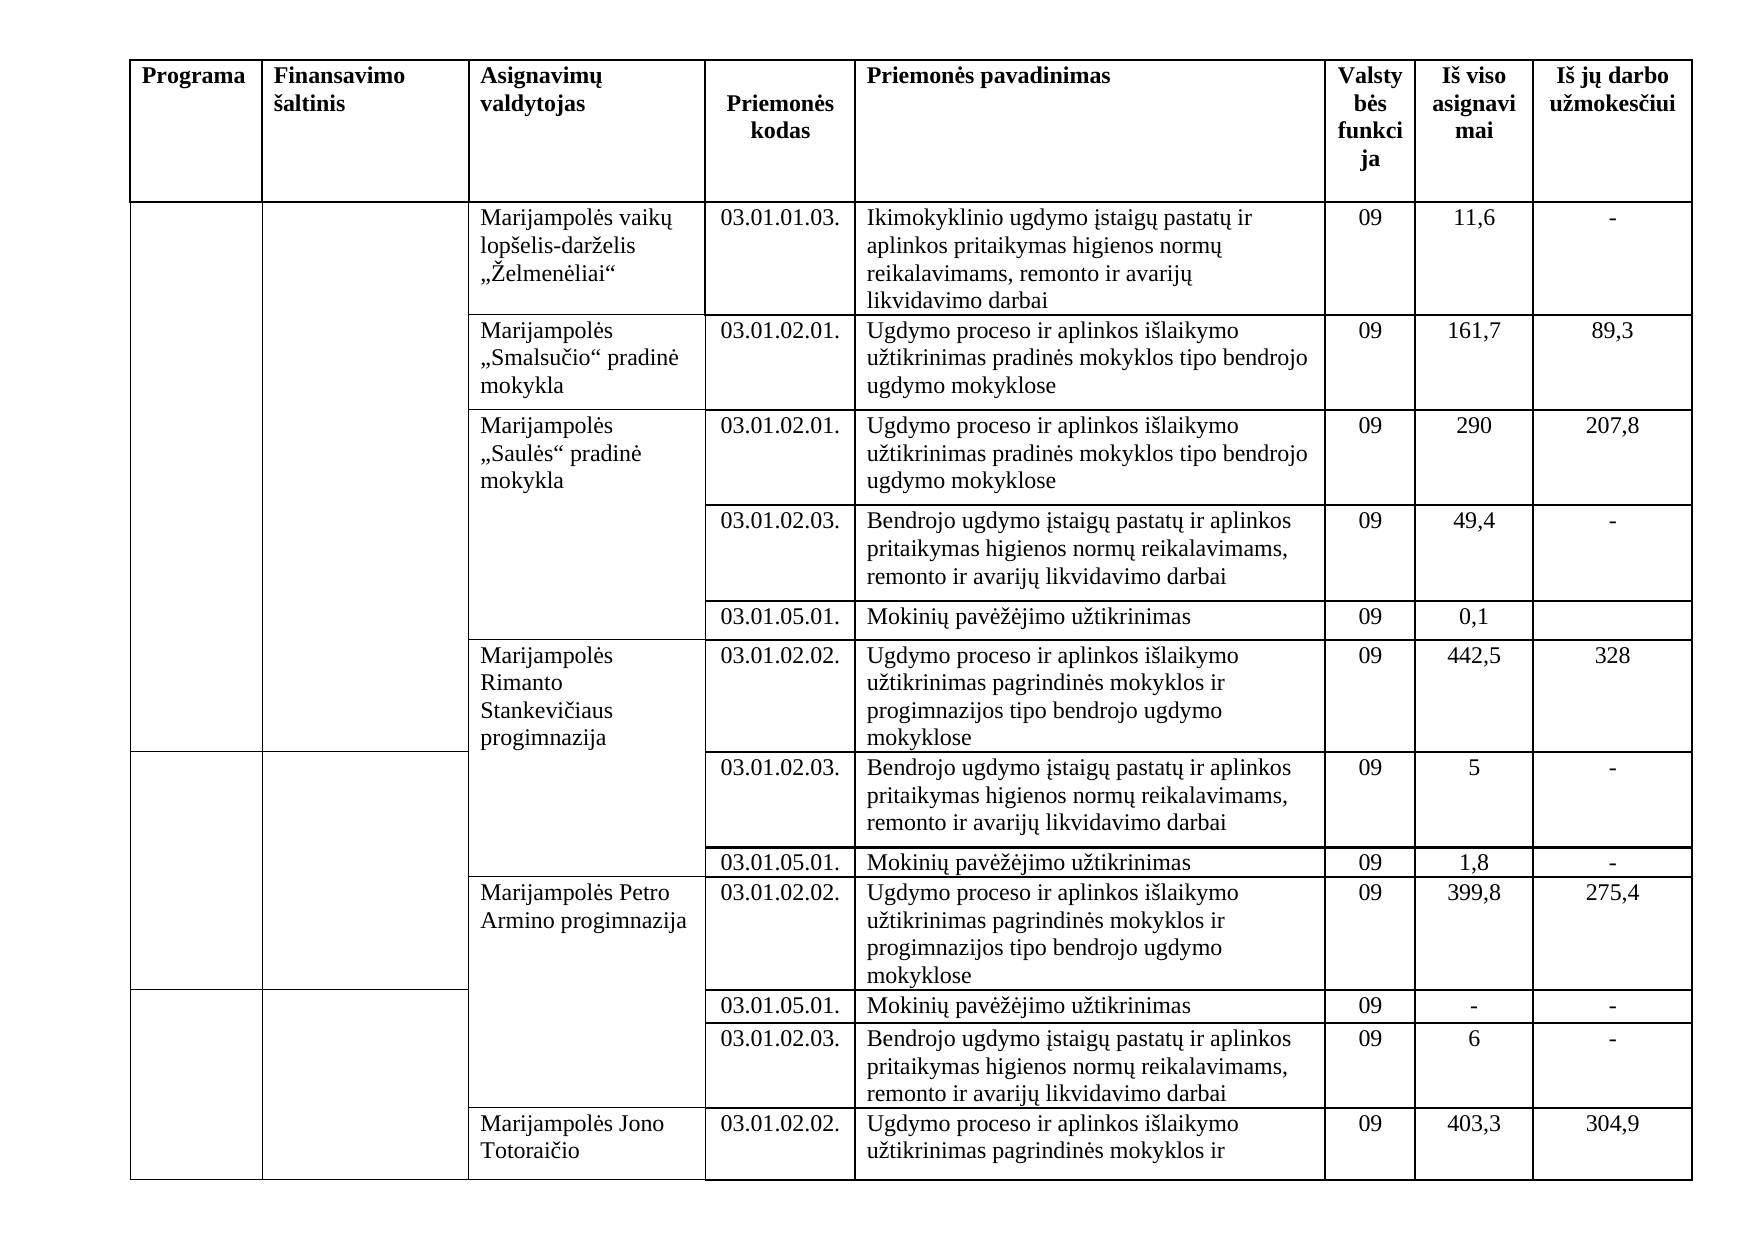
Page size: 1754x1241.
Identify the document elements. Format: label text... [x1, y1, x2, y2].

table_header Priemonės pavadinimas [856, 61, 1324, 172]
table_cell Mokinių pavėžėjimo užtikrinimas [856, 991, 1324, 1022]
table_cell 5 [1416, 753, 1532, 846]
table_cell 275,4 [1534, 878, 1691, 988]
table_cell 11,6 [1416, 203, 1532, 314]
table_cell [131, 203, 262, 751]
table_cell Ugdymo proceso ir aplinkos išlaikymo užtikrinimas pradinės mokyklos tipo bendrojo ugdymo mokyklose [856, 316, 1324, 409]
table_cell Ikimokyklinio ugdymo įstaigų pastatų ir aplinkos pritaikymas higienos normų reikalavimams, remonto ir avarijų likvidavimo darbai [856, 203, 1324, 314]
table_cell Ugdymo proceso ir aplinkos išlaikymo užtikrinimas pradinės mokyklos tipo bendrojo ugdymo mokyklose [856, 411, 1324, 504]
table_header Programa [131, 61, 261, 172]
table_header Finansavimo šaltinis [263, 61, 468, 172]
table_cell 0,1 [1416, 602, 1532, 638]
table_cell - [1534, 1024, 1691, 1107]
table_cell 09 [1326, 411, 1414, 504]
table_cell 03.01.05.01. [706, 849, 854, 876]
table_cell Marijampolės Petro Armino progimnazija [469, 877, 705, 1107]
table_cell [706, 172, 854, 201]
table_cell 09 [1326, 849, 1414, 876]
table_cell 09 [1326, 602, 1414, 638]
table_cell Marijampolės „Saulės“ pradinė mokykla [469, 410, 705, 638]
table_header Priemonės kodas [706, 61, 854, 172]
table_cell Marijampolės Rimanto Stankevičiaus progimnazija [469, 640, 705, 876]
table_cell 1,8 [1416, 849, 1532, 876]
table_cell Marijampolės vaikų lopšelis-darželis „Želmenėliai“ [469, 203, 704, 314]
table_cell Ugdymo proceso ir aplinkos išlaikymo užtikrinimas pagrindinės mokyklos ir progimnazijos tipo bendrojo ugdymo mokyklose [856, 878, 1324, 988]
table_cell [263, 172, 468, 201]
table_cell - [1534, 991, 1691, 1022]
table_cell 328 [1534, 641, 1691, 751]
table_cell [131, 876, 262, 988]
table_header Iš viso asignavimai [1416, 61, 1532, 201]
table_cell 03.01.02.02. [706, 1109, 854, 1179]
table_cell Marijampolės Jono Totoraičio [469, 1108, 705, 1179]
table_cell - [1534, 506, 1691, 600]
table_cell - [1416, 991, 1532, 1022]
table_cell [263, 846, 468, 876]
table_cell [263, 203, 468, 751]
table_cell [263, 752, 468, 846]
table_cell 399,8 [1416, 878, 1532, 988]
table_cell 03.01.02.01. [706, 316, 854, 409]
table_cell 03.01.02.03. [706, 1024, 854, 1107]
table_header Iš jų darbo užmokesčiui [1534, 61, 1691, 201]
table_cell Bendrojo ugdymo įstaigų pastatų ir aplinkos pritaikymas higienos normų reikalavimams, remonto ir avarijų likvidavimo darbai [856, 1024, 1324, 1107]
table_cell Ugdymo proceso ir aplinkos išlaikymo užtikrinimas pagrindinės mokyklos ir [856, 1109, 1324, 1179]
table_cell [1326, 172, 1414, 201]
table_cell [131, 752, 262, 846]
table_cell 09 [1326, 878, 1414, 988]
table_cell [263, 876, 468, 988]
table_cell 6 [1416, 1024, 1532, 1107]
table_cell Ugdymo proceso ir aplinkos išlaikymo užtikrinimas pagrindinės mokyklos ir progimnazijos tipo bendrojo ugdymo mokyklose [856, 641, 1324, 751]
table_cell Mokinių pavėžėjimo užtikrinimas [856, 849, 1324, 876]
table_cell 304,9 [1534, 1109, 1691, 1179]
table_cell 09 [1326, 641, 1414, 751]
table_cell 03.01.02.02. [706, 641, 854, 751]
table_cell [1534, 602, 1691, 638]
table_header Valstybės funkcija [1326, 61, 1414, 172]
table_cell 09 [1326, 316, 1414, 409]
table_cell Marijampolės „Smalsučio“ pradinė mokykla [469, 315, 705, 409]
table_cell 290 [1416, 411, 1532, 504]
table_cell 03.01.02.03. [706, 506, 854, 600]
table_cell 09 [1326, 1024, 1414, 1107]
table_cell [131, 172, 261, 201]
table_cell 49,4 [1416, 506, 1532, 600]
table_cell 03.01.02.02. [706, 878, 854, 988]
table_cell [131, 990, 262, 1022]
table_cell 03.01.02.01. [706, 411, 854, 504]
table_cell 09 [1326, 203, 1414, 314]
table_cell [470, 172, 704, 201]
table_cell 89,3 [1534, 316, 1691, 409]
table_cell Bendrojo ugdymo įstaigų pastatų ir aplinkos pritaikymas higienos normų reikalavimams, remonto ir avarijų likvidavimo darbai [856, 506, 1324, 600]
table_cell [263, 1022, 468, 1107]
table_cell - [1534, 849, 1691, 876]
table_cell [131, 1107, 262, 1179]
table_cell 03.01.05.01. [706, 602, 854, 638]
table_cell 09 [1326, 991, 1414, 1022]
table_cell [263, 1107, 468, 1179]
table_cell [131, 846, 262, 876]
table_cell 161,7 [1416, 316, 1532, 409]
table_cell 403,3 [1416, 1109, 1532, 1179]
table_cell 442,5 [1416, 641, 1532, 751]
table_cell 03.01.05.01. [706, 991, 854, 1022]
table_cell Bendrojo ugdymo įstaigų pastatų ir aplinkos pritaikymas higienos normų reikalavimams, remonto ir avarijų likvidavimo darbai [856, 753, 1324, 846]
table_cell 09 [1326, 753, 1414, 846]
table_cell [131, 1022, 262, 1107]
table_cell 03.01.01.03. [706, 203, 854, 314]
table_cell [263, 990, 468, 1022]
table_cell 207,8 [1534, 411, 1691, 504]
table_header Asignavimų valdytojas [470, 61, 704, 172]
table_cell 09 [1326, 1109, 1414, 1179]
table_cell 09 [1326, 506, 1414, 600]
table_cell Mokinių pavėžėjimo užtikrinimas [856, 602, 1324, 638]
table_cell 03.01.02.03. [706, 753, 854, 846]
table_cell - [1534, 753, 1691, 846]
table_cell [856, 172, 1324, 201]
table_cell - [1534, 203, 1691, 314]
